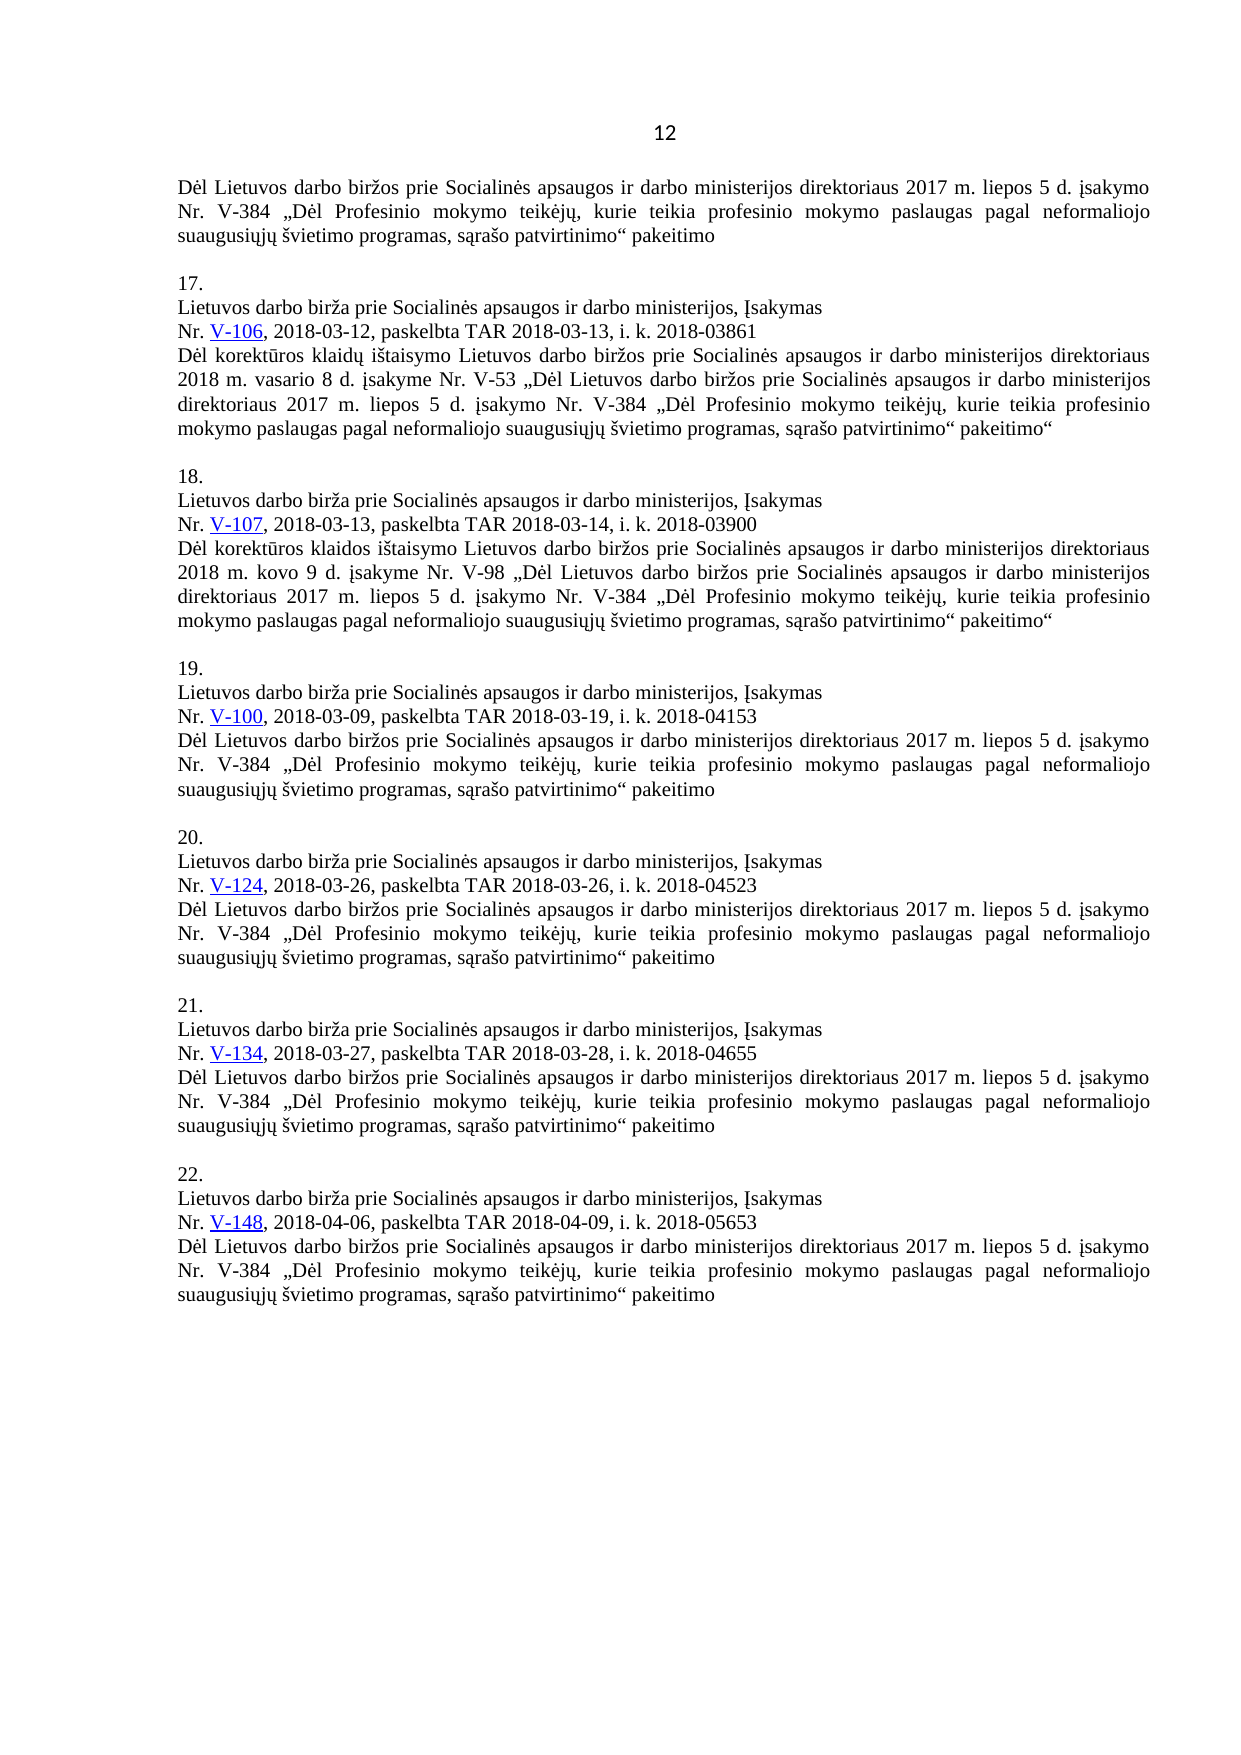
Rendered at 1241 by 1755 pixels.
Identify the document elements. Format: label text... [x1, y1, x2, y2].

text 20. [177, 824, 1152, 849]
text Dėl Lietuvos darbo biržos prie Socialinės apsaugos ir darbo ministerijos direktoriaus 2017 m. liepos 5 d. įsakymo Nr. V-384 „Dėl Profesinio mokymo teikėjų, kurie teikia profesinio mokymo paslaugas pagal neformaliojo suaugusiųjų švietimo programas, sąrašo patvirtinimo“ pakeitimo [177, 1234, 1152, 1306]
text Dėl korektūros klaidų ištaisymo Lietuvos darbo biržos prie Socialinės apsaugos ir darbo ministerijos direktoriaus 2018 m. vasario 8 d. įsakyme Nr. V-53 „Dėl Lietuvos darbo biržos prie Socialinės apsaugos ir darbo ministerijos direktoriaus 2017 m. liepos 5 d. įsakymo Nr. V-384 „Dėl Profesinio mokymo teikėjų, kurie teikia profesinio mokymo paslaugas pagal neformaliojo suaugusiųjų švietimo programas, sąrašo patvirtinimo“ pakeitimo“ [177, 343, 1152, 439]
text Lietuvos darbo birža prie Socialinės apsaugos ir darbo ministerijos, Įsakymas [177, 849, 1152, 873]
text Lietuvos darbo birža prie Socialinės apsaugos ir darbo ministerijos, Įsakymas [177, 488, 1152, 512]
text Nr. V-106, 2018-03-12, paskelbta TAR 2018-03-13, i. k. 2018-03861 [177, 319, 1152, 343]
text Lietuvos darbo birža prie Socialinės apsaugos ir darbo ministerijos, Įsakymas [177, 1017, 1152, 1041]
text 22. [177, 1161, 1152, 1186]
text 17. [177, 271, 1152, 295]
text Dėl Lietuvos darbo biržos prie Socialinės apsaugos ir darbo ministerijos direktoriaus 2017 m. liepos 5 d. įsakymo Nr. V-384 „Dėl Profesinio mokymo teikėjų, kurie teikia profesinio mokymo paslaugas pagal neformaliojo suaugusiųjų švietimo programas, sąrašo patvirtinimo“ pakeitimo [177, 897, 1152, 969]
text Dėl Lietuvos darbo biržos prie Socialinės apsaugos ir darbo ministerijos direktoriaus 2017 m. liepos 5 d. įsakymo Nr. V-384 „Dėl Profesinio mokymo teikėjų, kurie teikia profesinio mokymo paslaugas pagal neformaliojo suaugusiųjų švietimo programas, sąrašo patvirtinimo“ pakeitimo [177, 175, 1152, 247]
text Nr. V-107, 2018-03-13, paskelbta TAR 2018-03-14, i. k. 2018-03900 [177, 512, 1152, 536]
text Lietuvos darbo birža prie Socialinės apsaugos ir darbo ministerijos, Įsakymas [177, 1186, 1152, 1209]
text Nr. V-124, 2018-03-26, paskelbta TAR 2018-03-26, i. k. 2018-04523 [177, 873, 1152, 897]
text 19. [177, 656, 1152, 680]
text Dėl Lietuvos darbo biržos prie Socialinės apsaugos ir darbo ministerijos direktoriaus 2017 m. liepos 5 d. įsakymo Nr. V-384 „Dėl Profesinio mokymo teikėjų, kurie teikia profesinio mokymo paslaugas pagal neformaliojo suaugusiųjų švietimo programas, sąrašo patvirtinimo“ pakeitimo [177, 728, 1152, 801]
text Lietuvos darbo birža prie Socialinės apsaugos ir darbo ministerijos, Įsakymas [177, 680, 1152, 704]
text 18. [177, 464, 1152, 488]
text Nr. V-134, 2018-03-27, paskelbta TAR 2018-03-28, i. k. 2018-04655 [177, 1041, 1152, 1065]
text Dėl Lietuvos darbo biržos prie Socialinės apsaugos ir darbo ministerijos direktoriaus 2017 m. liepos 5 d. įsakymo Nr. V-384 „Dėl Profesinio mokymo teikėjų, kurie teikia profesinio mokymo paslaugas pagal neformaliojo suaugusiųjų švietimo programas, sąrašo patvirtinimo“ pakeitimo [177, 1065, 1152, 1137]
text Dėl korektūros klaidos ištaisymo Lietuvos darbo biržos prie Socialinės apsaugos ir darbo ministerijos direktoriaus 2018 m. kovo 9 d. įsakyme Nr. V-98 „Dėl Lietuvos darbo biržos prie Socialinės apsaugos ir darbo ministerijos direktoriaus 2017 m. liepos 5 d. įsakymo Nr. V-384 „Dėl Profesinio mokymo teikėjų, kurie teikia profesinio mokymo paslaugas pagal neformaliojo suaugusiųjų švietimo programas, sąrašo patvirtinimo“ pakeitimo“ [177, 536, 1152, 632]
text Lietuvos darbo birža prie Socialinės apsaugos ir darbo ministerijos, Įsakymas [177, 295, 1152, 319]
text Nr. V-148, 2018-04-06, paskelbta TAR 2018-04-09, i. k. 2018-05653 [177, 1209, 1152, 1234]
text Nr. V-100, 2018-03-09, paskelbta TAR 2018-03-19, i. k. 2018-04153 [177, 704, 1152, 728]
text 21. [177, 993, 1152, 1017]
